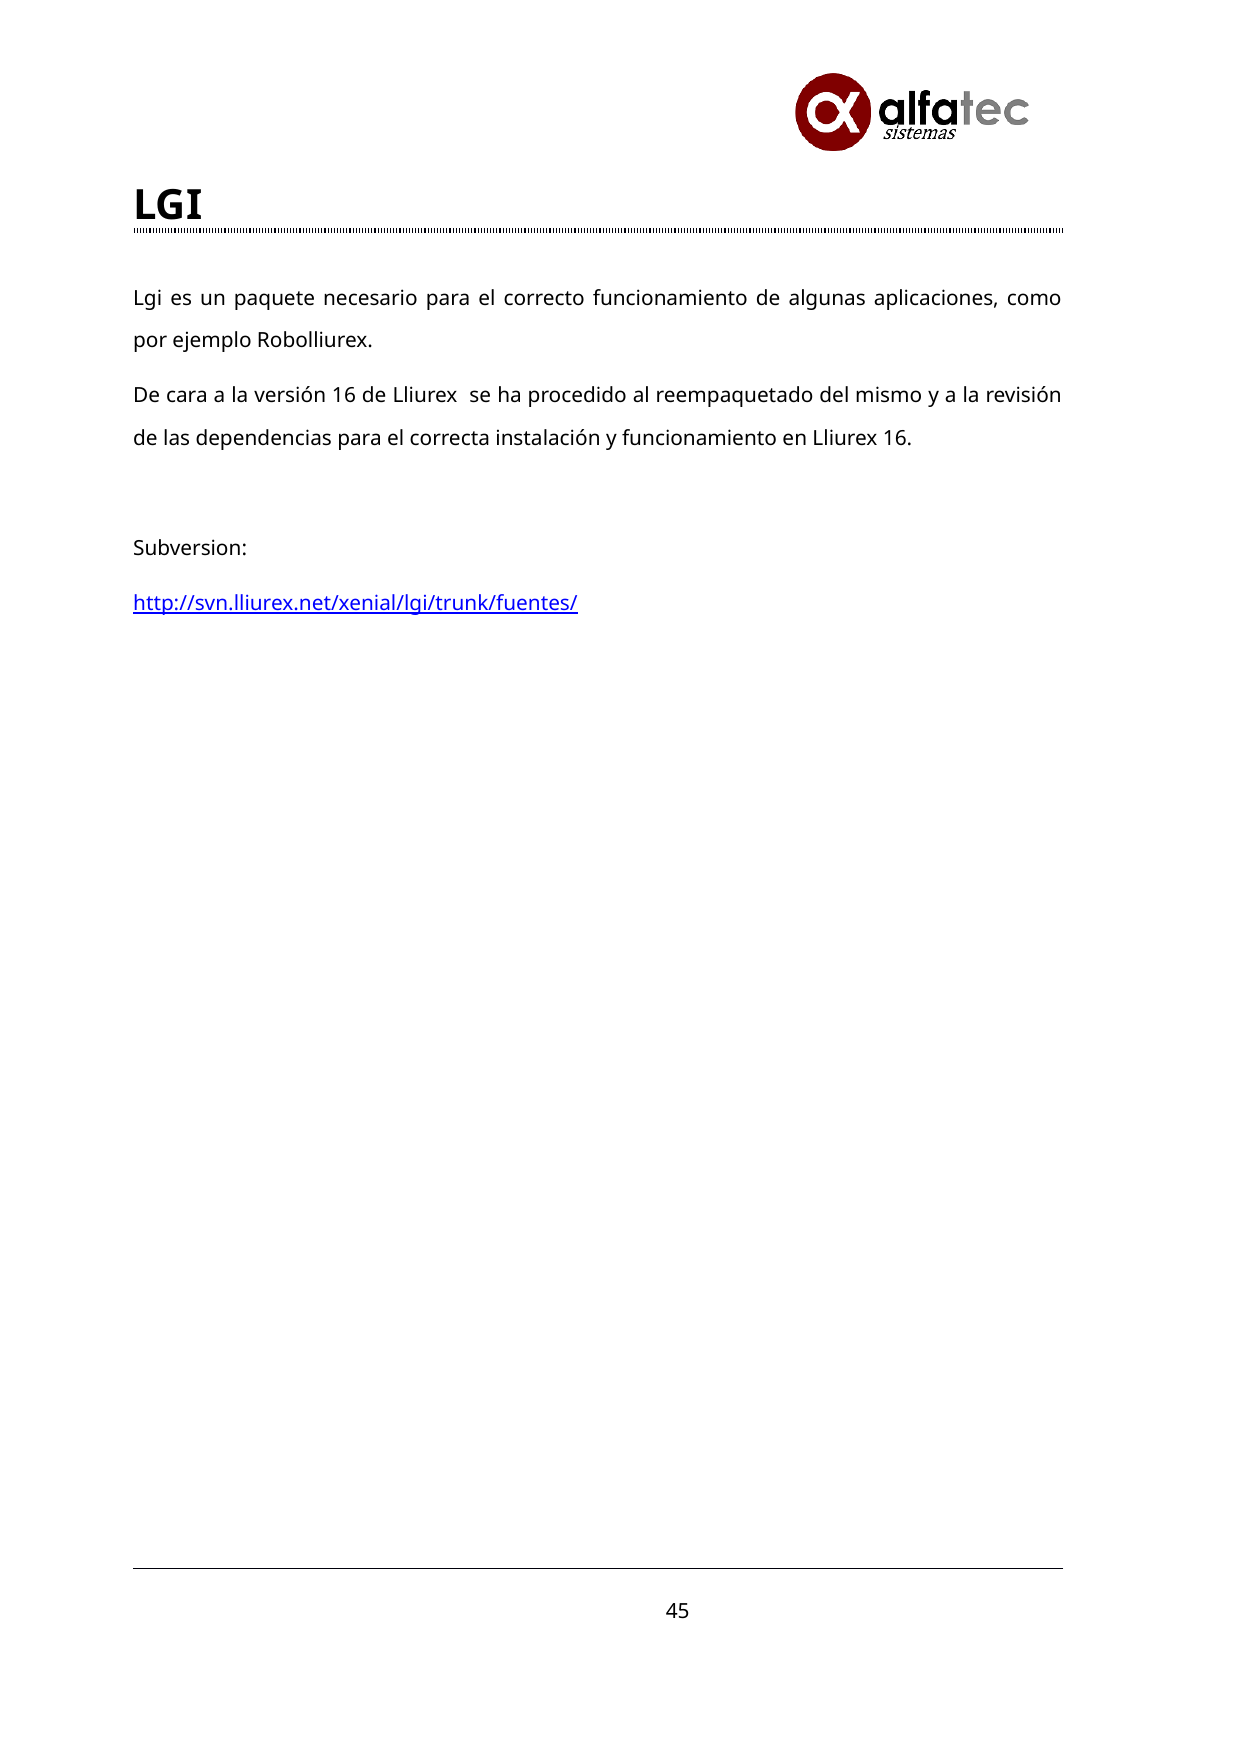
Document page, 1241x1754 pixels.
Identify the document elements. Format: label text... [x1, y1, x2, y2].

subtitle LGI [133, 193, 1063, 233]
text Lgi es un paquete necesario para el correcto funcionamiento de algunas aplicaciones, como por ejemplo Robolliurex. [133, 283, 1063, 354]
text De cara a la versión 16 de Lliurex se ha procedido al reempaquetado del mismo y a la revisión de las dependencias para el correcta instalación y funcionamiento en Lliurex 16. [133, 380, 1063, 451]
picture [795, 73, 1031, 151]
text Subversion: [133, 533, 1063, 562]
text http://svn.lliurex.net/xenial/lgi/trunk/fuentes/ [133, 588, 1063, 617]
